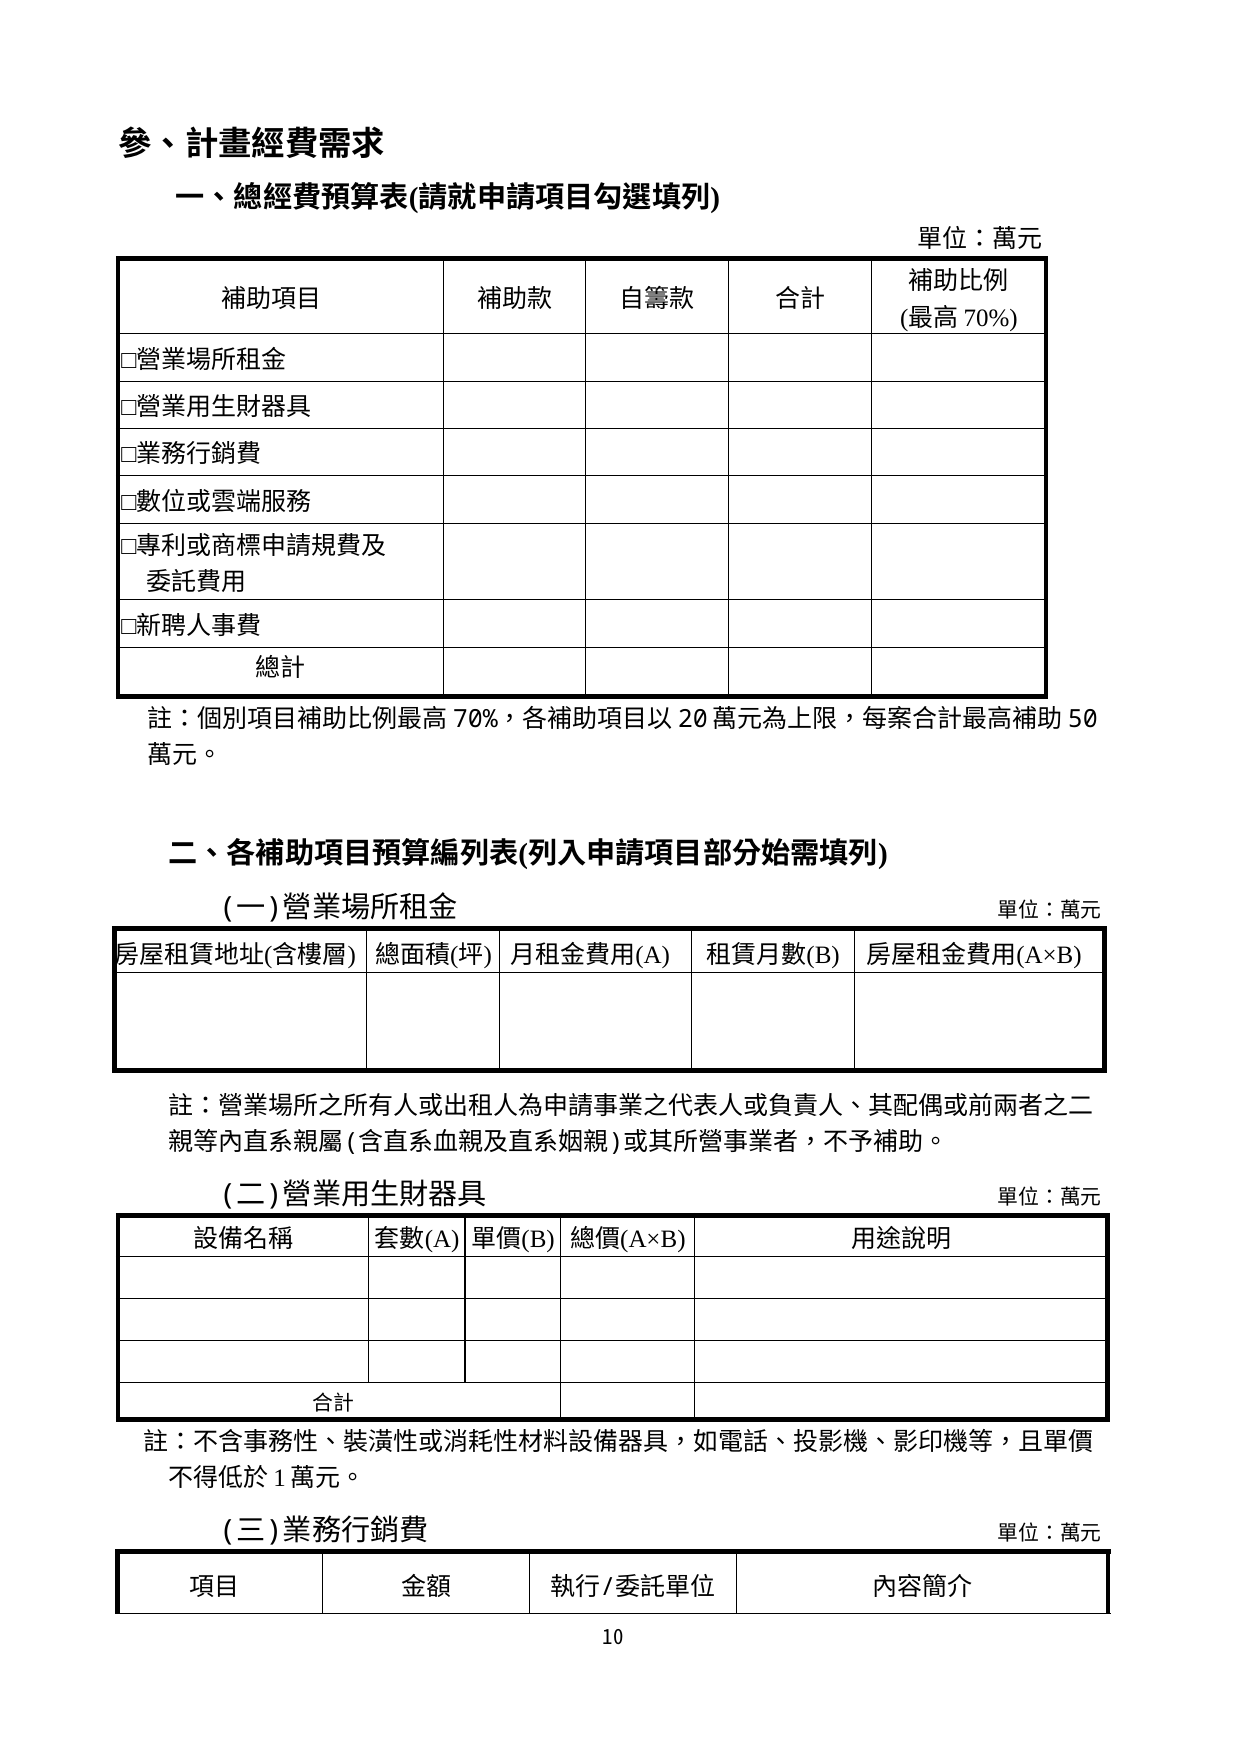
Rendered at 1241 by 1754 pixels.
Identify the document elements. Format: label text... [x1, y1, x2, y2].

table_header 總面積(坪) [367, 931, 499, 972]
table_cell [872, 382, 1044, 428]
table_cell [729, 476, 871, 522]
table_cell □營業場所租金 [120, 334, 443, 381]
table_cell [692, 973, 854, 1068]
table_cell [444, 476, 585, 522]
table_cell [561, 1341, 694, 1382]
table_header 補助款 [444, 261, 585, 333]
table_cell [120, 1299, 368, 1340]
table_cell [586, 524, 728, 599]
table_header 補助項目 [120, 261, 443, 333]
table_cell [586, 476, 728, 522]
table_cell [586, 429, 728, 475]
table_cell [444, 648, 585, 694]
table_cell □專利或商標申請規費及 委託費用 [120, 524, 443, 599]
table_cell [444, 524, 585, 599]
table_cell [872, 648, 1044, 694]
text 註：個別項目補助比例最高70%，各補助項目以20萬元為上限，每案合計最高補助50萬元。 [148, 698, 1107, 771]
table_header 租賃月數(B) [692, 931, 854, 972]
table_cell [561, 1299, 694, 1340]
table_header 房屋租金費用(A×B) [855, 931, 1102, 972]
table_cell [561, 1257, 694, 1298]
text (二)營業用生財器具 單位：萬元 [168, 1170, 1107, 1213]
text 註：不含事務性、裝潢性或消耗性材料設備器具，如電話、投影機、影印機等，且單價不得低於1萬元。 [118, 1422, 1107, 1494]
table_cell □業務行銷費 [120, 429, 443, 475]
table_cell [586, 600, 728, 647]
text (一)營業場所租金 單位：萬元 [168, 883, 1107, 926]
table_cell [729, 382, 871, 428]
table_header 內容簡介 [737, 1554, 1106, 1613]
table_header 執行/委託單位 [530, 1554, 736, 1613]
table_header 套數(A) [369, 1218, 464, 1256]
table_cell [444, 429, 585, 475]
table_header 金額 [323, 1554, 529, 1613]
table_header 補助比例 (最高70%) [872, 261, 1044, 333]
table_cell [695, 1383, 1105, 1417]
table_cell [872, 334, 1044, 381]
table_header 房屋租賃地址(含樓層) [117, 931, 366, 972]
table_cell [729, 600, 871, 647]
table_cell [561, 1383, 694, 1417]
text (三)業務行銷費 單位：萬元 [168, 1507, 1107, 1549]
table_cell [367, 973, 499, 1068]
table_cell [444, 600, 585, 647]
table_cell [466, 1299, 560, 1340]
table_cell [369, 1257, 464, 1298]
table_cell [855, 973, 1102, 1068]
table_header 合計 [729, 261, 871, 333]
table_cell [120, 1341, 368, 1382]
table_header 項目 [120, 1554, 322, 1613]
table_header 單價(B) [466, 1218, 560, 1256]
table_cell □營業用生財器具 [120, 382, 443, 428]
table_cell [872, 524, 1044, 599]
table_cell [444, 334, 585, 381]
text 單位：萬元 [118, 214, 1049, 256]
table_cell [444, 382, 585, 428]
text 註：營業場所之所有人或出租人為申請事業之代表人或負責人、其配偶或前兩者之二親等內直系親屬(含直系血親及直系姻親)或其所營事業者，不予補助。 [168, 1085, 1107, 1158]
table_cell [729, 334, 871, 381]
table_cell [369, 1341, 464, 1382]
table_cell [369, 1299, 464, 1340]
table_cell [695, 1257, 1105, 1298]
table_cell [729, 429, 871, 475]
table_cell □新聘人事費 [120, 600, 443, 647]
table_cell [872, 600, 1044, 647]
table_cell [586, 382, 728, 428]
table_cell 總計 [120, 648, 443, 694]
table_cell [729, 524, 871, 599]
table_header 設備名稱 [120, 1218, 368, 1256]
table_cell [729, 648, 871, 694]
text 二、各補助項目預算編列表(列入申請項目部分始需填列) [118, 833, 1107, 871]
table_cell [586, 334, 728, 381]
table_cell [466, 1341, 560, 1382]
text 參、計畫經費需求 [118, 116, 1107, 164]
table_cell □數位或雲端服務 [120, 476, 443, 522]
table_cell [466, 1257, 560, 1298]
table_cell [120, 1257, 368, 1298]
table_header 自籌款 [586, 261, 728, 333]
table_cell [872, 429, 1044, 475]
text 一、總經費預算表(請就申請項目勾選填列) [118, 177, 1107, 214]
table_header 用途說明 [695, 1218, 1105, 1256]
table_header 總價(A×B) [561, 1218, 694, 1256]
table_header 月租金費用(A) [500, 931, 691, 972]
table_cell [872, 476, 1044, 522]
table_cell [586, 648, 728, 694]
table_cell [695, 1341, 1105, 1382]
table_cell 合計 [120, 1383, 560, 1417]
table_cell [500, 973, 691, 1068]
table_cell [695, 1299, 1105, 1340]
table_cell [117, 973, 366, 1068]
